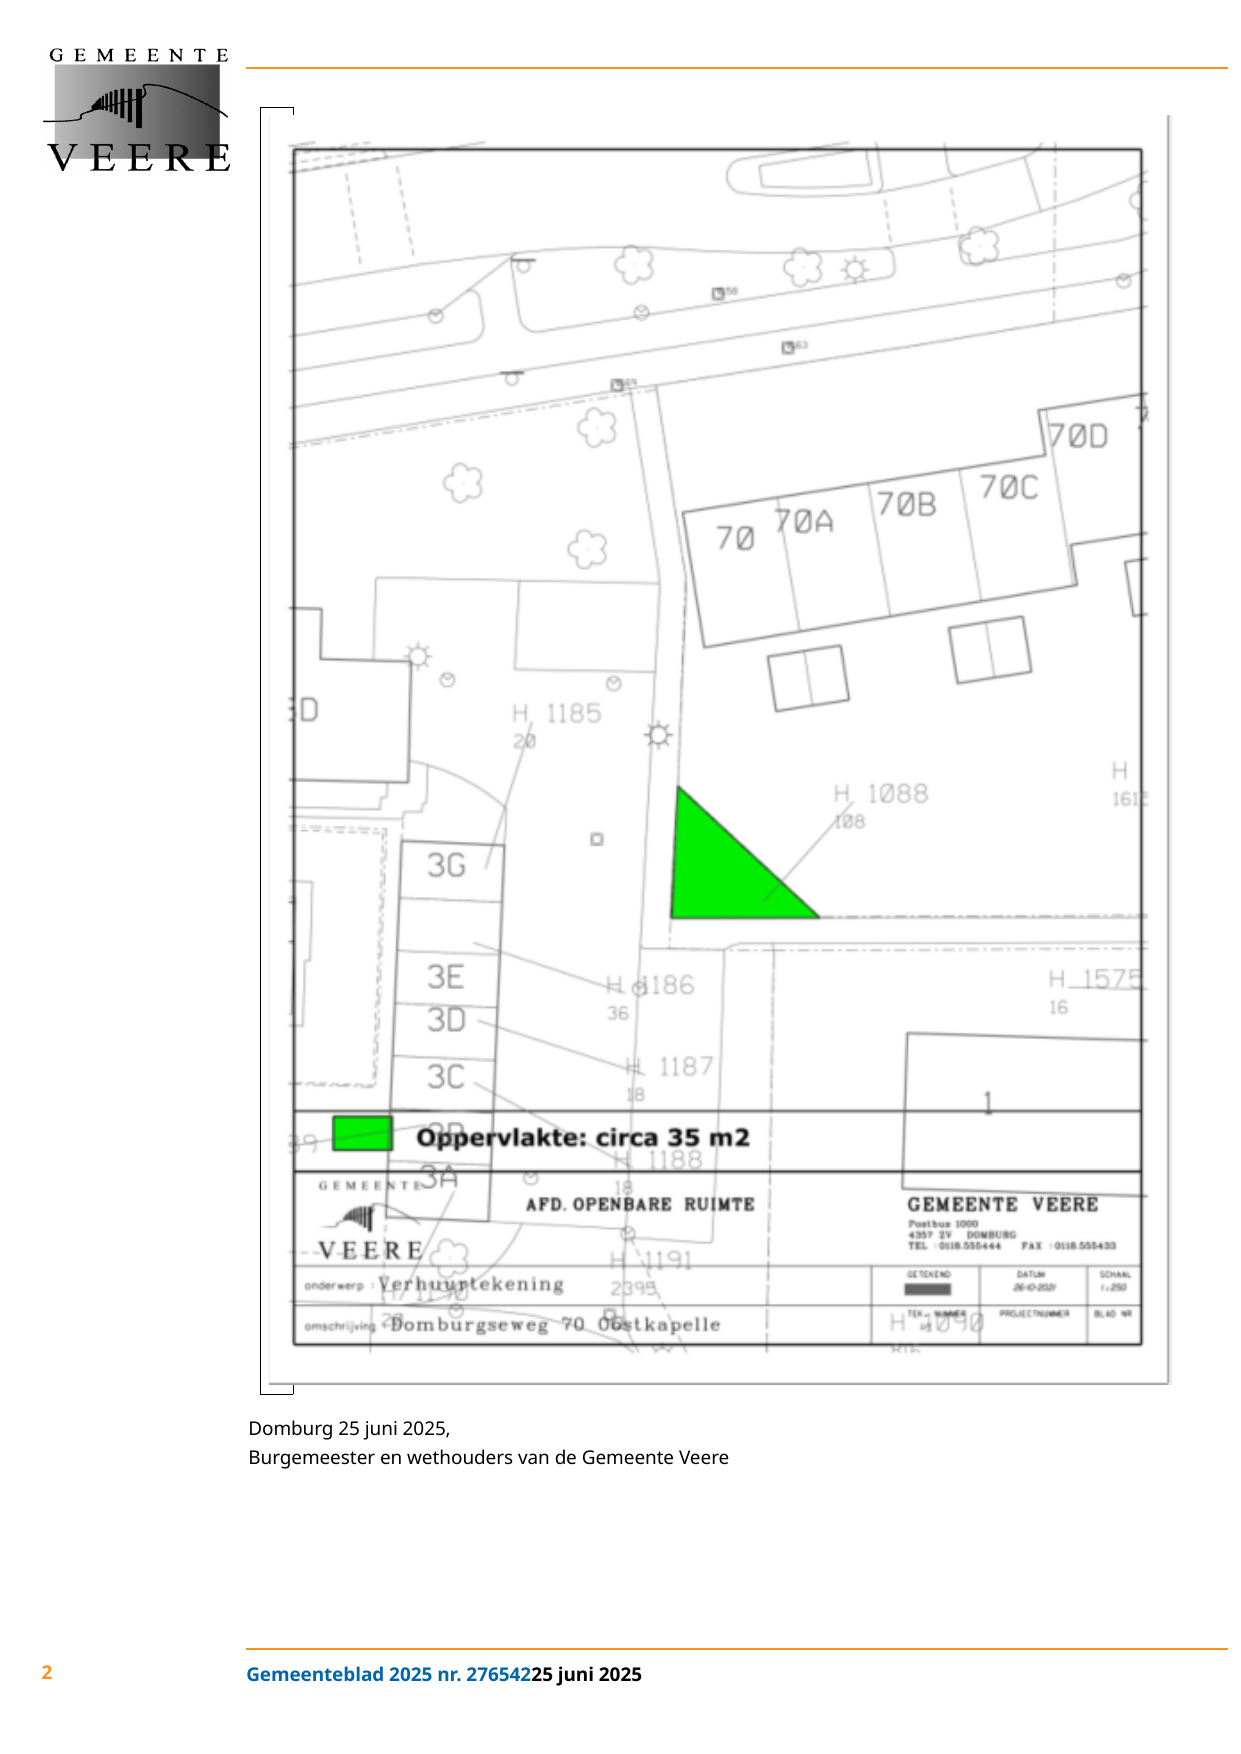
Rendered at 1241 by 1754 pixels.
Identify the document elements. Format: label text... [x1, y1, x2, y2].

text Domburg 25 juni 2025, [248, 1415, 1152, 1441]
text Burgemeester en wethouders van de Gemeente Veere [248, 1444, 1152, 1470]
picture [41, 47, 231, 172]
picture [268, 115, 1173, 1385]
